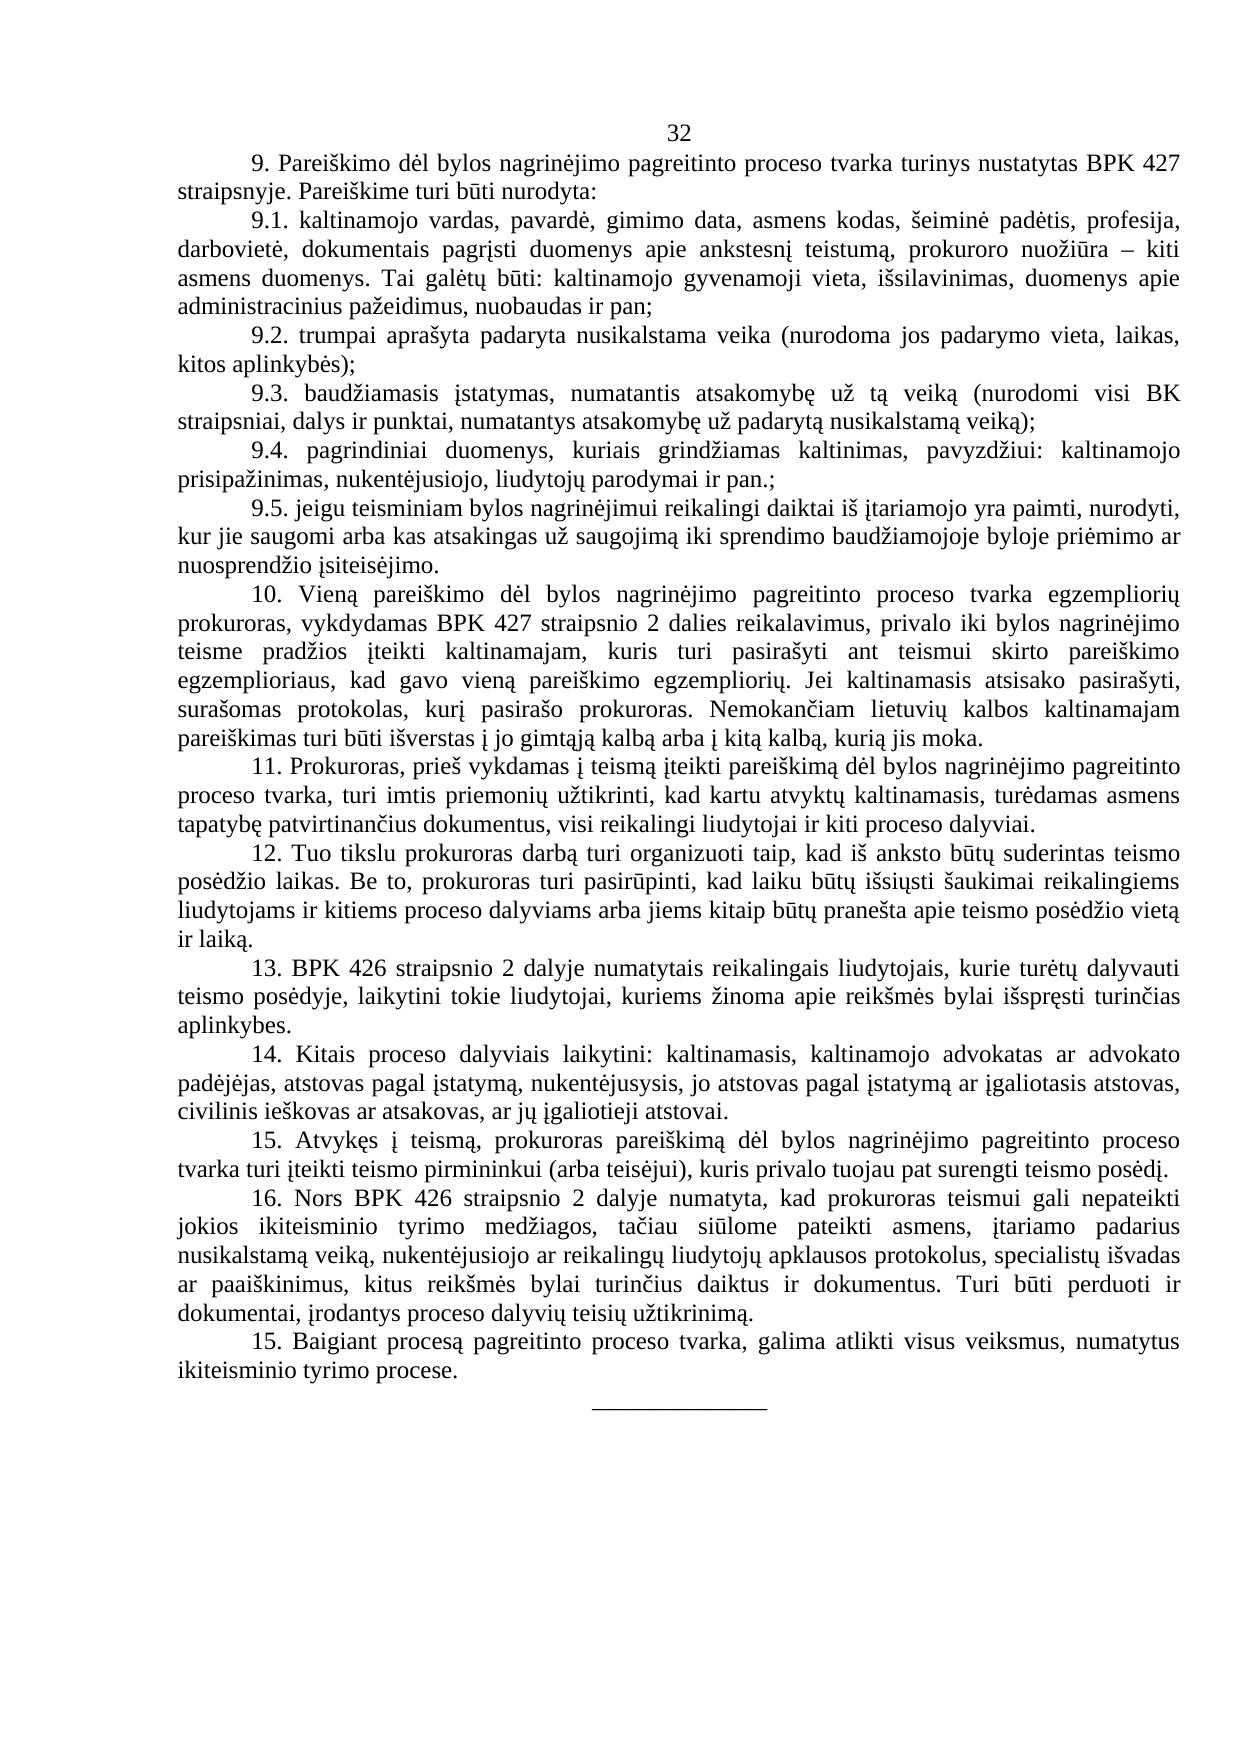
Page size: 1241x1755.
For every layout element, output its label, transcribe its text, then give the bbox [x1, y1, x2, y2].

text ______________ [177, 1384, 1181, 1413]
text 9.5. jeigu teisminiam bylos nagrinėjimui reikalingi daiktai iš įtariamojo yra paimti, nurodyti, kur jie saugomi arba kas atsakingas už saugojimą iki sprendimo baudžiamojoje byloje priėmimo ar nuosprendžio įsiteisėjimo. [177, 493, 1181, 579]
text 11. Prokuroras, prieš vykdamas į teismą įteikti pareiškimą dėl bylos nagrinėjimo pagreitinto proceso tvarka, turi imtis priemonių užtikrinti, kad kartu atvyktų kaltinamasis, turėdamas asmens tapatybę patvirtinančius dokumentus, visi reikalingi liudytojai ir kiti proceso dalyviai. [177, 751, 1181, 838]
text 12. Tuo tikslu prokuroras darbą turi organizuoti taip, kad iš anksto būtų suderintas teismo posėdžio laikas. Be to, prokuroras turi pasirūpinti, kad laiku būtų išsiųsti šaukimai reikalingiems liudytojams ir kitiems proceso dalyviams arba jiems kitaip būtų pranešta apie teismo posėdžio vietą ir laiką. [177, 838, 1181, 953]
text 9.2. trumpai aprašyta padaryta nusikalstama veika (nurodoma jos padarymo vieta, laikas, kitos aplinkybės); [177, 320, 1181, 378]
text 9.1. kaltinamojo vardas, pavardė, gimimo data, asmens kodas, šeiminė padėtis, profesija, darbovietė, dokumentais pagrįsti duomenys apie ankstesnį teistumą, prokuroro nuožiūra – kiti asmens duomenys. Tai galėtų būti: kaltinamojo gyvenamoji vieta, išsilavinimas, duomenys apie administracinius pažeidimus, nuobaudas ir pan; [177, 205, 1181, 320]
text 14. Kitais proceso dalyviais laikytini: kaltinamasis, kaltinamojo advokatas ar advokato padėjėjas, atstovas pagal įstatymą, nukentėjusysis, jo atstovas pagal įstatymą ar įgaliotasis atstovas, civilinis ieškovas ar atsakovas, ar jų įgaliotieji atstovai. [177, 1039, 1181, 1125]
text 9. Pareiškimo dėl bylos nagrinėjimo pagreitinto proceso tvarka turinys nustatytas BPK 427 straipsnyje. Pareiškime turi būti nurodyta: [177, 148, 1181, 205]
text 13. BPK 426 straipsnio 2 dalyje numatytais reikalingais liudytojais, kurie turėtų dalyvauti teismo posėdyje, laikytini tokie liudytojai, kuriems žinoma apie reikšmės bylai išspręsti turinčias aplinkybes. [177, 953, 1181, 1039]
text 16. Nors BPK 426 straipsnio 2 dalyje numatyta, kad prokuroras teismui gali nepateikti jokios ikiteisminio tyrimo medžiagos, tačiau siūlome pateikti asmens, įtariamo padarius nusikalstamą veiką, nukentėjusiojo ar reikalingų liudytojų apklausos protokolus, specialistų išvadas ar paaiškinimus, kitus reikšmės bylai turinčius daiktus ir dokumentus. Turi būti perduoti ir dokumentai, įrodantys proceso dalyvių teisių užtikrinimą. [177, 1183, 1181, 1326]
text 10. Vieną pareiškimo dėl bylos nagrinėjimo pagreitinto proceso tvarka egzempliorių prokuroras, vykdydamas BPK 427 straipsnio 2 dalies reikalavimus, privalo iki bylos nagrinėjimo teisme pradžios įteikti kaltinamajam, kuris turi pasirašyti ant teismui skirto pareiškimo egzemplioriaus, kad gavo vieną pareiškimo egzempliorių. Jei kaltinamasis atsisako pasirašyti, surašomas protokolas, kurį pasirašo prokuroras. Nemokančiam lietuvių kalbos kaltinamajam pareiškimas turi būti išverstas į jo gimtąją kalbą arba į kitą kalbą, kurią jis moka. [177, 579, 1181, 751]
text 15. Baigiant procesą pagreitinto proceso tvarka, galima atlikti visus veiksmus, numatytus ikiteisminio tyrimo procese. [177, 1326, 1181, 1384]
text 15. Atvykęs į teismą, prokuroras pareiškimą dėl bylos nagrinėjimo pagreitinto proceso tvarka turi įteikti teismo pirmininkui (arba teisėjui), kuris privalo tuojau pat surengti teismo posėdį. [177, 1125, 1181, 1183]
text 9.4. pagrindiniai duomenys, kuriais grindžiamas kaltinimas, pavyzdžiui: kaltinamojo prisipažinimas, nukentėjusiojo, liudytojų parodymai ir pan.; [177, 435, 1181, 493]
text 9.3. baudžiamasis įstatymas, numatantis atsakomybę už tą veiką (nurodomi visi BK straipsniai, dalys ir punktai, numatantys atsakomybę už padarytą nusikalstamą veiką); [177, 378, 1181, 435]
